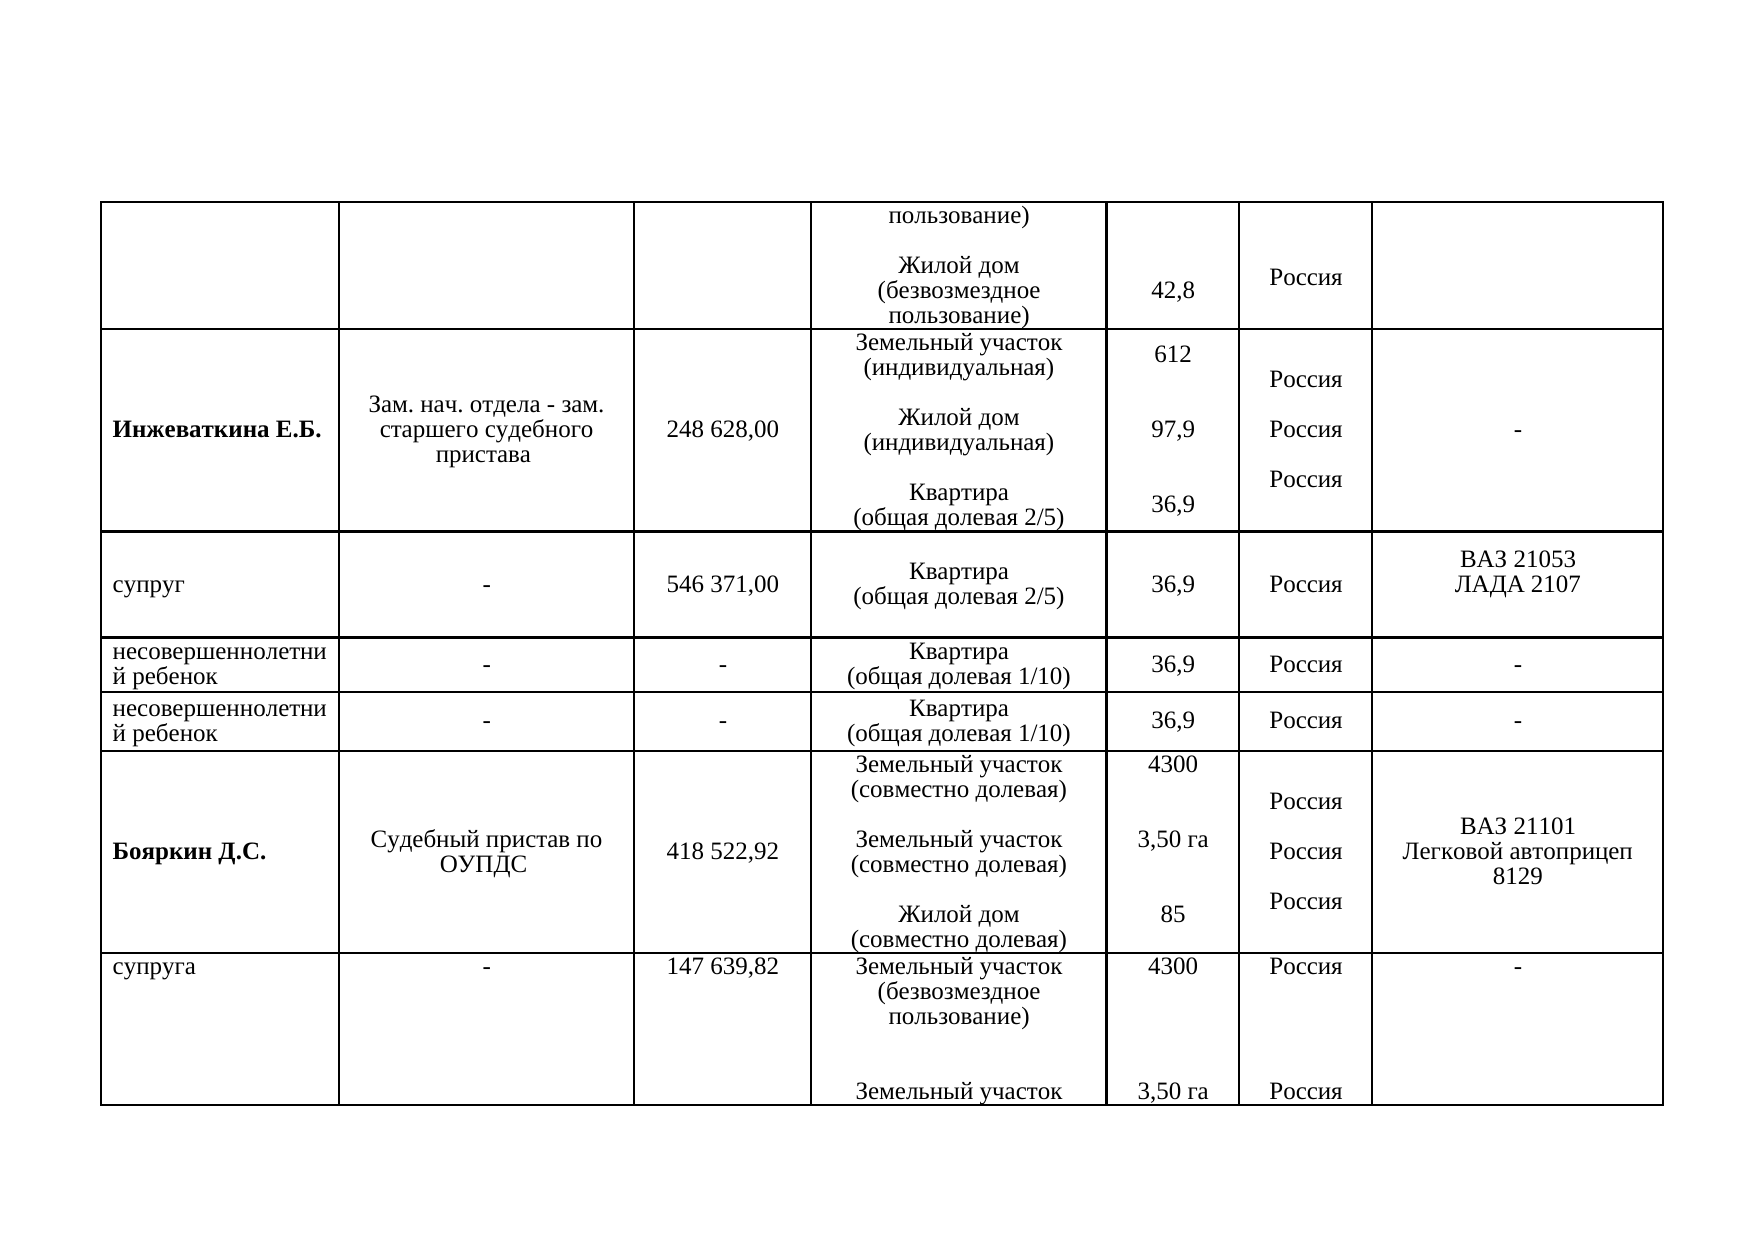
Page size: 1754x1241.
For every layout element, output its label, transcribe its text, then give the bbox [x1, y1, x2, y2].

table_cell - [635, 693, 810, 750]
table_cell Квартира (общая долевая 2/5) [812, 533, 1105, 636]
table_cell - [1373, 693, 1662, 750]
table_cell супруга [102, 954, 338, 1104]
table_cell Квартира (общая долевая 1/10) [812, 693, 1105, 750]
table_cell 36,9 [1108, 533, 1238, 636]
table_cell 546 371,00 [635, 533, 810, 636]
table_cell пользование) Жилой дом (безвозмездное пользование) [812, 203, 1105, 328]
table_cell Квартира (общая долевая 1/10) [812, 639, 1105, 691]
table_cell Россия Россия [1240, 954, 1371, 1104]
table_cell 147 639,82 [635, 954, 810, 1104]
table_cell 4300 3,50 га [1108, 954, 1238, 1104]
table_cell 248 628,00 [635, 330, 810, 530]
table_cell Зам. нач. отдела - зам. старшего судебного пристава [340, 330, 633, 530]
table_cell - [635, 639, 810, 691]
table_cell - [340, 954, 633, 1104]
table_cell 36,9 [1108, 693, 1238, 750]
table_cell - [340, 533, 633, 636]
table_cell - [340, 639, 633, 691]
table_cell Россия [1240, 693, 1371, 750]
table_cell 42,8 [1108, 203, 1238, 328]
table_cell - [635, 203, 810, 328]
table_cell 4300 3,50 га 85 [1108, 752, 1238, 952]
table_cell несовершеннолетний ребенок [102, 693, 338, 750]
table_cell Россия [1240, 533, 1371, 636]
table_cell Инжеваткина Е.Б. [102, 330, 338, 530]
table_cell 612 97,9 36,9 [1108, 330, 1238, 530]
table_cell Земельный участок (совместно долевая) Земельный участок (совместно долевая) Жилой дом (совместно долевая) [812, 752, 1105, 952]
table_cell Россия [1240, 203, 1371, 328]
table_cell - [1373, 954, 1662, 1104]
table_cell Земельный участок (безвозмездное пользование) Земельный участок [812, 954, 1105, 1104]
table_cell Земельный участок (индивидуальная) Жилой дом (индивидуальная) Квартира (общая долевая 2/5) [812, 330, 1105, 530]
table_cell Судебный пристав по ОУПДС [340, 752, 633, 952]
table_cell 418 522,92 [635, 752, 810, 952]
table_cell Россия Россия Россия [1240, 330, 1371, 530]
table_cell Россия Россия Россия [1240, 752, 1371, 952]
table_cell [102, 203, 338, 328]
table_cell несовершеннолетний ребенок [102, 639, 338, 691]
table_cell ВАЗ 21053 ЛАДА 2107 [1373, 533, 1662, 636]
table_cell Россия [1240, 639, 1371, 691]
table_cell - [1373, 330, 1662, 530]
table_cell Бояркин Д.С. [102, 752, 338, 952]
table_cell - [1373, 639, 1662, 691]
table_cell супруг [102, 533, 338, 636]
table_cell ВАЗ 21101 Легковой автоприцеп 8129 [1373, 752, 1662, 952]
table_cell - [1373, 203, 1662, 328]
table_cell 36,9 [1108, 639, 1238, 691]
table_cell - [340, 203, 633, 328]
table_cell - [340, 693, 633, 750]
